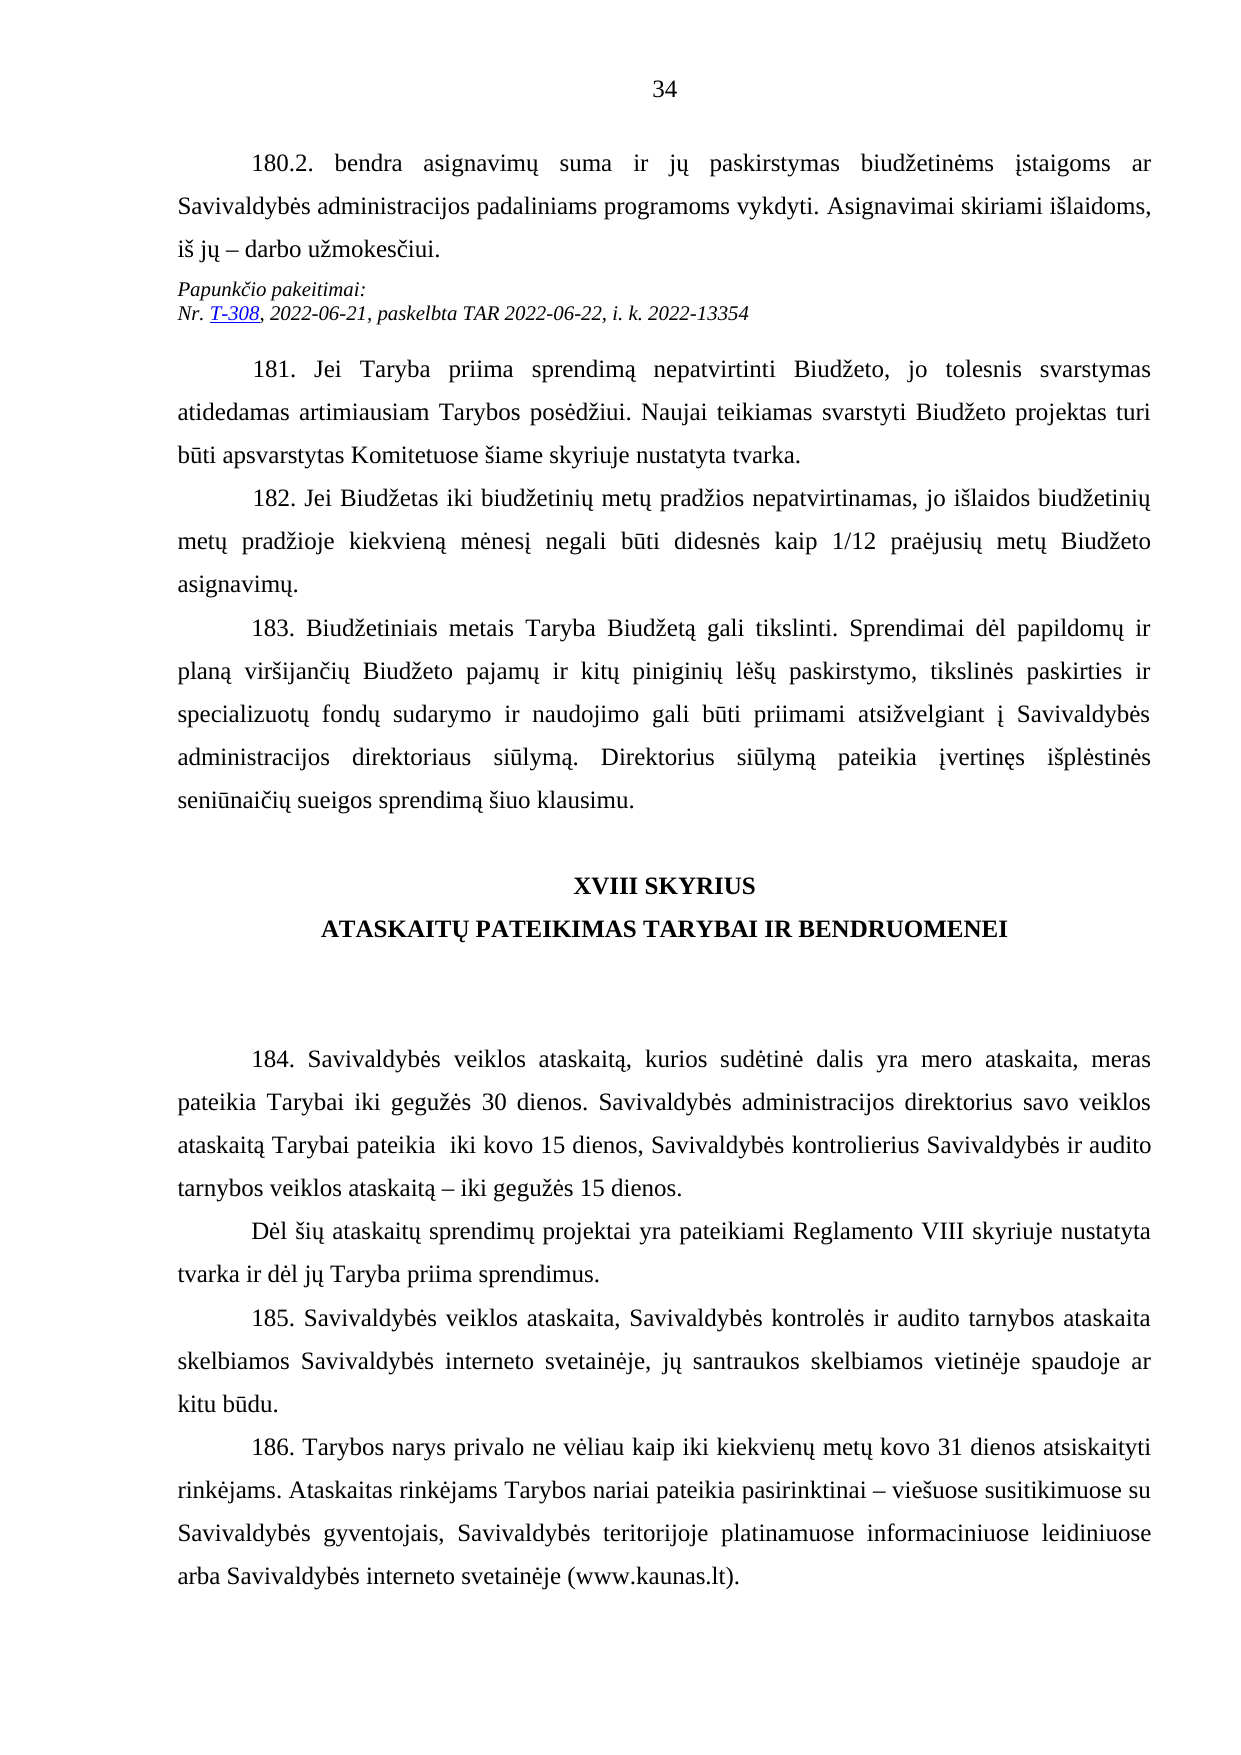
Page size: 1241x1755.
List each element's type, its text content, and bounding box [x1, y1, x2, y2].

text Nr. T-308, 2022-06-21, paskelbta TAR 2022-06-22, i. k. 2022-13354 [177, 301, 1152, 325]
text 181. Jei Taryba priima sprendimą nepatvirtinti Biudžeto, jo tolesnis svarstymas atidedamas artimiausiam Tarybos posėdžiui. Naujai teikiamas svarstyti Biudžeto projektas turi būti apsvarstytas Komitetuose šiame skyriuje nustatyta tvarka. [177, 354, 1152, 469]
text Papunkčio pakeitimai: [177, 277, 1152, 301]
text 183. Biudžetiniais metais Taryba Biudžetą gali tikslinti. Sprendimai dėl papildomų ir planą viršijančių Biudžeto pajamų ir kitų piniginių lėšų paskirstymo, tikslinės paskirties ir specializuotų fondų sudarymo ir naudojimo gali būti priimami atsižvelgiant į Savivaldybės administracijos direktoriaus siūlymą. Direktorius siūlymą pateikia įvertinęs išplėstinės seniūnaičių sueigos sprendimą šiuo klausimu. [177, 613, 1152, 814]
subtitle ATASKAITŲ PATEIKIMAS TARYBAI IR BENDRUOMENEI [177, 914, 1152, 943]
subtitle XVIII SKYRIUS [177, 871, 1152, 900]
text 186. Tarybos narys privalo ne vėliau kaip iki kiekvienų metų kovo 31 dienos atsiskaityti rinkėjams. Ataskaitas rinkėjams Tarybos nariai pateikia pasirinktinai – viešuose susitikimuose su Savivaldybės gyventojais, Savivaldybės teritorijoje platinamuose informaciniuose leidiniuose arba Savivaldybės interneto svetainėje (www.kaunas.lt). [177, 1432, 1152, 1590]
text 182. Jei Biudžetas iki biudžetinių metų pradžios nepatvirtinamas, jo išlaidos biudžetinių metų pradžioje kiekvieną mėnesį negali būti didesnės kaip 1/12 praėjusių metų Biudžeto asignavimų. [177, 483, 1152, 598]
text 180.2. bendra asignavimų suma ir jų paskirstymas biudžetinėms įstaigoms ar Savivaldybės administracijos padaliniams programoms vykdyti. Asignavimai skiriami išlaidoms, iš jų – darbo užmokesčiui. [177, 148, 1152, 263]
text 185. Savivaldybės veiklos ataskaita, Savivaldybės kontrolės ir audito tarnybos ataskaita skelbiamos Savivaldybės interneto svetainėje, jų santraukos skelbiamos vietinėje spaudoje ar kitu būdu. [177, 1303, 1152, 1418]
text 184. Savivaldybės veiklos ataskaitą, kurios sudėtinė dalis yra mero ataskaita, meras pateikia Tarybai iki gegužės 30 dienos. Savivaldybės administracijos direktorius savo veiklos ataskaitą Tarybai pateikia iki kovo 15 dienos, Savivaldybės kontrolierius Savivaldybės ir audito tarnybos veiklos ataskaitą – iki gegužės 15 dienos. [177, 1044, 1152, 1202]
text Dėl šių ataskaitų sprendimų projektai yra pateikiami Reglamento VIII skyriuje nustatyta tvarka ir dėl jų Taryba priima sprendimus. [177, 1216, 1152, 1288]
